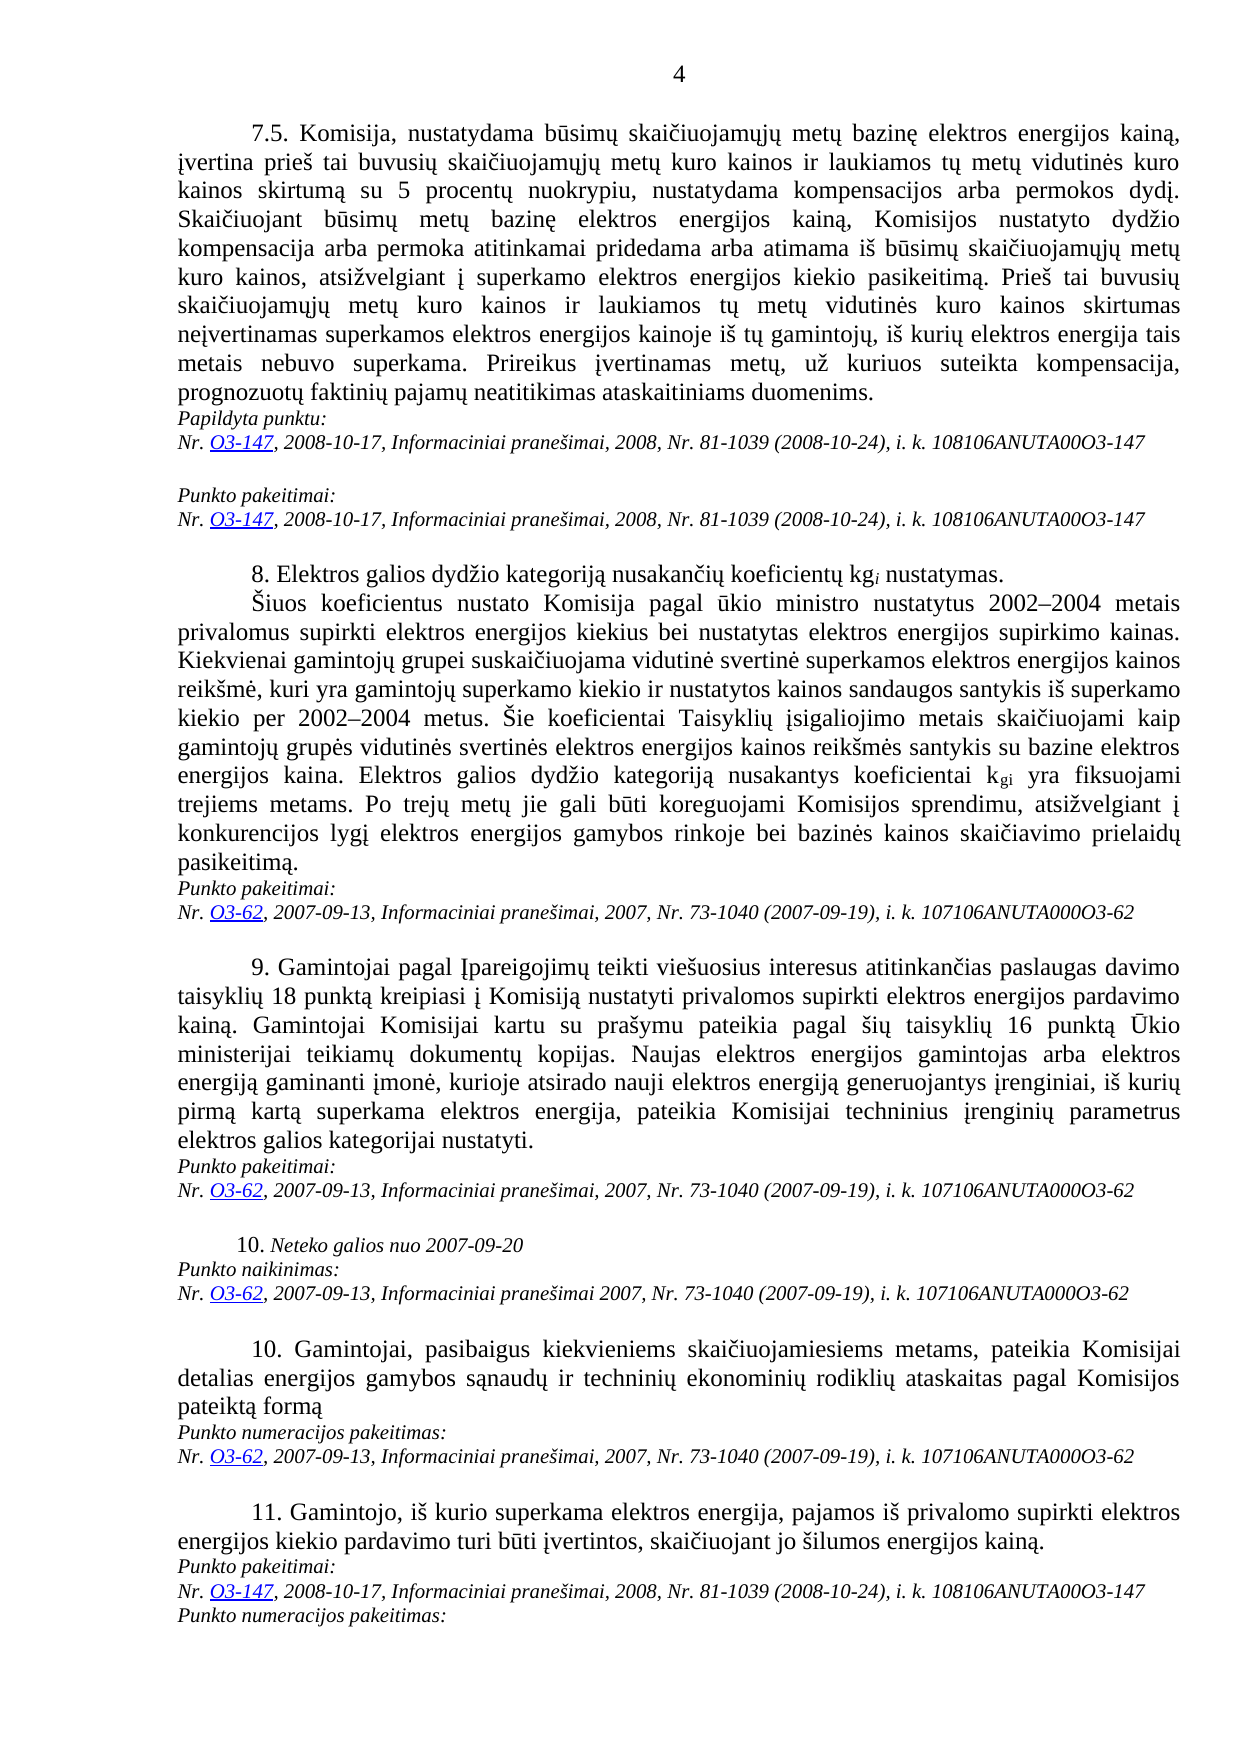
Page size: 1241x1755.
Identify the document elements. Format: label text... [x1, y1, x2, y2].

text Nr. O3-62, 2007-09-13, Informaciniai pranešimai, 2007, Nr. 73-1040 (2007-09-19), i. k. 107106ANUTA000O3-62 [177, 900, 1181, 924]
text 11. Gamintojo, iš kurio superkama elektros energija, pajamos iš privalomo supirkti elektros energijos kiekio pardavimo turi būti įvertintos, skaičiuojant jo šilumos energijos kainą. [177, 1497, 1181, 1554]
text Punkto naikinimas: [177, 1257, 1181, 1281]
text 10. Neteko galios nuo 2007-09-20 [177, 1231, 1181, 1257]
text 10. Gamintojai, pasibaigus kiekvieniems skaičiuojamiesiems metams, pateikia Komisijai detalias energijos gamybos sąnaudų ir techninių ekonominių rodiklių ataskaitas pagal Komisijos pateiktą formą [177, 1334, 1181, 1420]
text 8. Elektros galios dydžio kategoriją nusakančių koeficientų kgi nustatymas. [177, 559, 1181, 588]
text Nr. O3-147, 2008-10-17, Informaciniai pranešimai, 2008, Nr. 81-1039 (2008-10-24), i. k. 108106ANUTA00O3-147 [177, 430, 1181, 454]
text Punkto pakeitimai: [177, 1554, 1181, 1578]
text Šiuos koeficientus nustato Komisija pagal ūkio ministro nustatytus 2002–2004 metais privalomus supirkti elektros energijos kiekius bei nustatytas elektros energijos supirkimo kainas. Kiekvienai gamintojų grupei suskaičiuojama vidutinė svertinė superkamos elektros energijos kainos reikšmė, kuri yra gamintojų superkamo kiekio ir nustatytos kainos sandaugos santykis iš superkamo kiekio per 2002–2004 metus. Šie koeficientai Taisyklių įsigaliojimo metais skaičiuojami kaip gamintojų grupės vidutinės svertinės elektros energijos kainos reikšmės santykis su bazine elektros energijos kaina. Elektros galios dydžio kategoriją nusakantys koeficientai kgi yra fiksuojami trejiems metams. Po trejų metų jie gali būti koreguojami Komisijos sprendimu, atsižvelgiant į konkurencijos lygį elektros energijos gamybos rinkoje bei bazinės kainos skaičiavimo prielaidų pasikeitimą. [177, 588, 1181, 876]
text Punkto pakeitimai: [177, 876, 1181, 900]
text Punkto pakeitimai: [177, 1154, 1181, 1178]
text Punkto numeracijos pakeitimas: [177, 1420, 1181, 1444]
text Nr. O3-62, 2007-09-13, Informaciniai pranešimai, 2007, Nr. 73-1040 (2007-09-19), i. k. 107106ANUTA000O3-62 [177, 1178, 1181, 1202]
text Nr. O3-62, 2007-09-13, Informaciniai pranešimai, 2007, Nr. 73-1040 (2007-09-19), i. k. 107106ANUTA000O3-62 [177, 1444, 1181, 1468]
text Nr. O3-62, 2007-09-13, Informaciniai pranešimai 2007, Nr. 73-1040 (2007-09-19), i. k. 107106ANUTA000O3-62 [177, 1281, 1181, 1305]
text Nr. O3-147, 2008-10-17, Informaciniai pranešimai, 2008, Nr. 81-1039 (2008-10-24), i. k. 108106ANUTA00O3-147 [177, 1578, 1181, 1603]
text 9. Gamintojai pagal Įpareigojimų teikti viešuosius interesus atitinkančias paslaugas davimo taisyklių 18 punktą kreipiasi į Komisiją nustatyti privalomos supirkti elektros energijos pardavimo kainą. Gamintojai Komisijai kartu su prašymu pateikia pagal šių taisyklių 16 punktą Ūkio ministerijai teikiamų dokumentų kopijas. Naujas elektros energijos gamintojas arba elektros energiją gaminanti įmonė, kurioje atsirado nauji elektros energiją generuojantys įrenginiai, iš kurių pirmą kartą superkama elektros energija, pateikia Komisijai techninius įrenginių parametrus elektros galios kategorijai nustatyti. [177, 952, 1181, 1154]
text Papildyta punktu: [177, 406, 1181, 430]
text Punkto numeracijos pakeitimas: [177, 1603, 1181, 1627]
text 7.5. Komisija, nustatydama būsimų skaičiuojamųjų metų bazinę elektros energijos kainą, įvertina prieš tai buvusių skaičiuojamųjų metų kuro kainos ir laukiamos tų metų vidutinės kuro kainos skirtumą su 5 procentų nuokrypiu, nustatydama kompensacijos arba permokos dydį. Skaičiuojant būsimų metų bazinę elektros energijos kainą, Komisijos nustatyto dydžio kompensacija arba permoka atitinkamai pridedama arba atimama iš būsimų skaičiuojamųjų metų kuro kainos, atsižvelgiant į superkamo elektros energijos kiekio pasikeitimą. Prieš tai buvusių skaičiuojamųjų metų kuro kainos ir laukiamos tų metų vidutinės kuro kainos skirtumas neįvertinamas superkamos elektros energijos kainoje iš tų gamintojų, iš kurių elektros energija tais metais nebuvo superkama. Prireikus įvertinamas metų, už kuriuos suteikta kompensacija, prognozuotų faktinių pajamų neatitikimas ataskaitiniams duomenims. [177, 118, 1181, 406]
text Punkto pakeitimai: [177, 482, 1181, 507]
text Nr. O3-147, 2008-10-17, Informaciniai pranešimai, 2008, Nr. 81-1039 (2008-10-24), i. k. 108106ANUTA00O3-147 [177, 507, 1181, 531]
